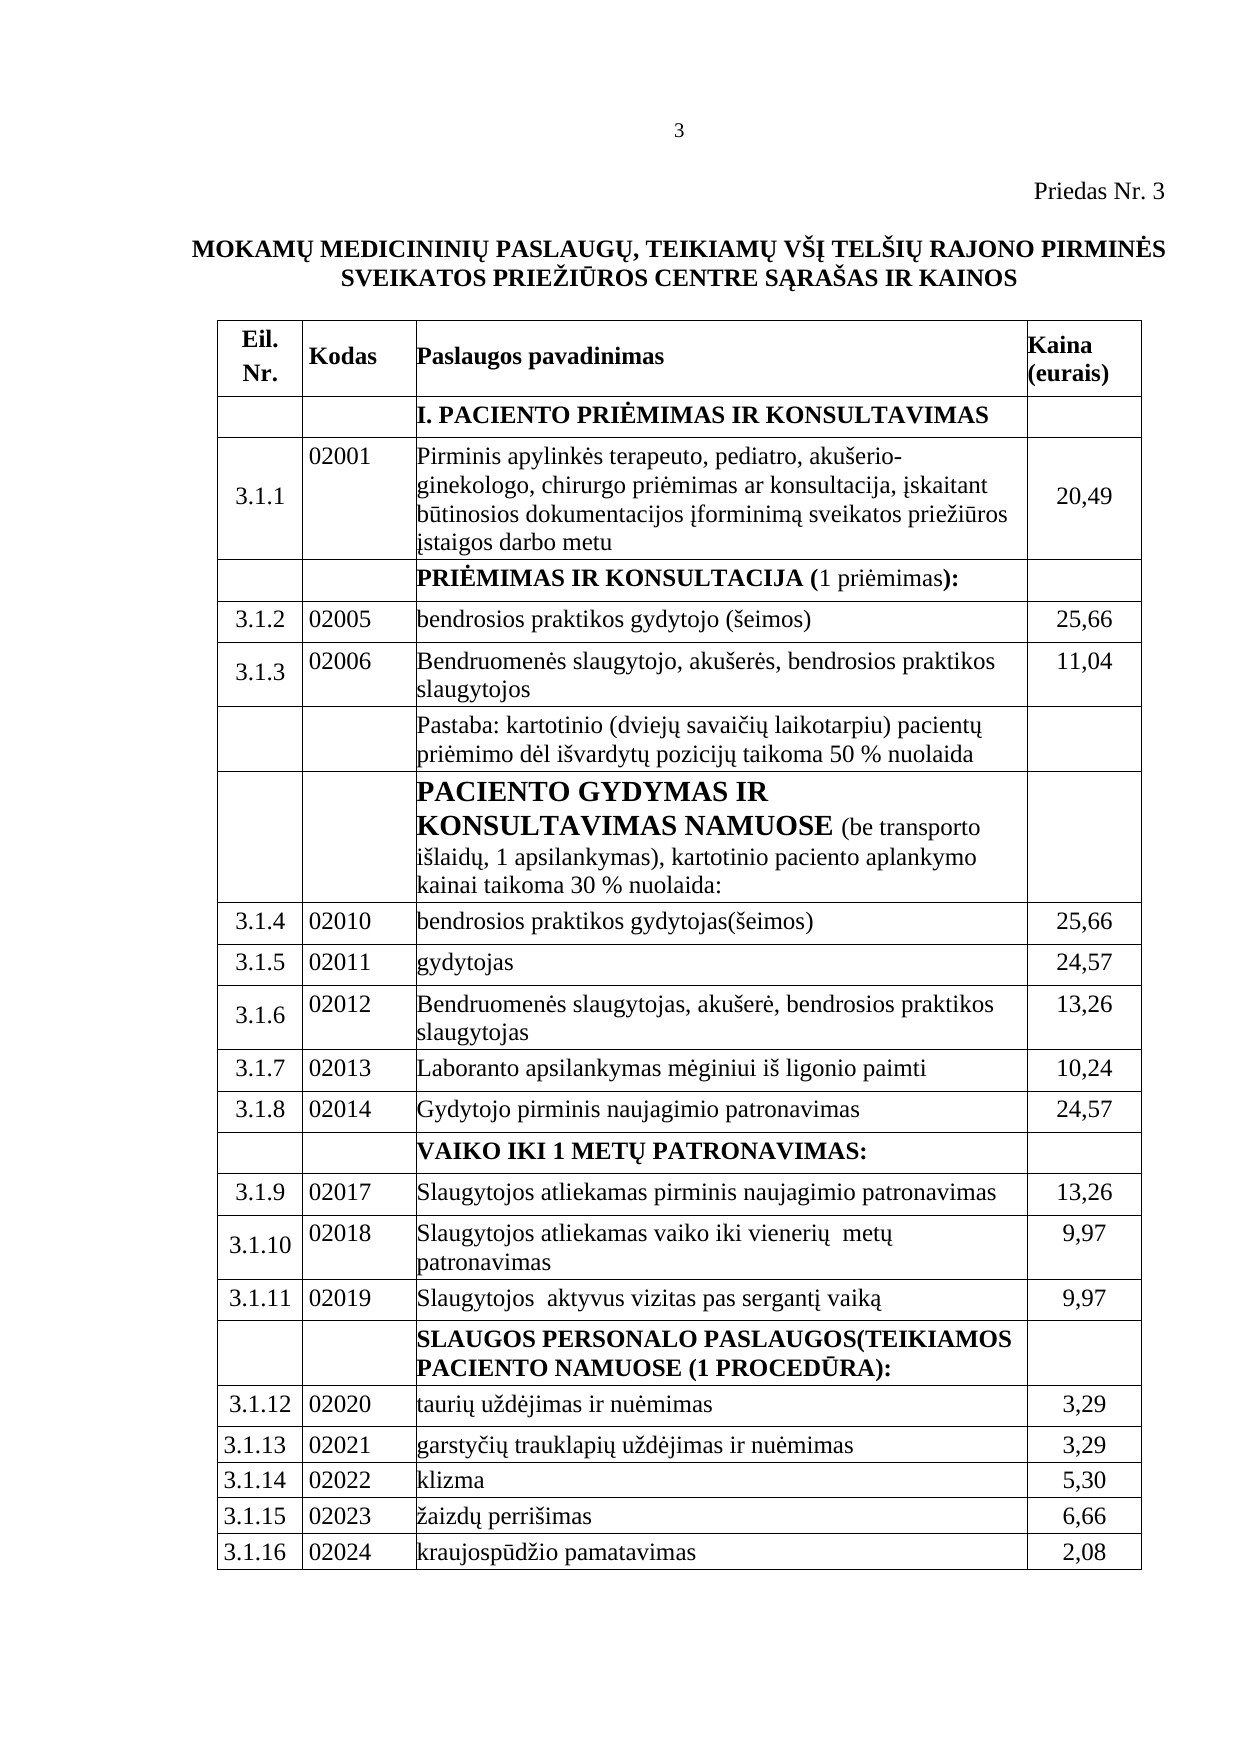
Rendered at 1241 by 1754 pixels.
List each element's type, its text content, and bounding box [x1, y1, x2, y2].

table_cell [303, 1321, 416, 1385]
table_cell kraujospūdžio pamatavimas [417, 1534, 1027, 1568]
table_cell [218, 1133, 302, 1173]
table_cell [218, 397, 302, 437]
table_cell 6,66 [1028, 1498, 1141, 1533]
table_cell 02024 [303, 1534, 416, 1568]
table_cell Slaugytojos atliekamas vaiko iki vienerių metų patronavimas [417, 1216, 1027, 1279]
table_cell [1028, 397, 1141, 437]
table_cell [1028, 560, 1141, 601]
table_cell 3.1.14 [218, 1463, 302, 1497]
table_cell 13,26 [1028, 1174, 1141, 1214]
table_cell 10,24 [1028, 1050, 1141, 1091]
table_cell 02011 [303, 945, 416, 985]
table_cell 25,66 [1028, 602, 1141, 642]
table_cell 11,04 [1028, 643, 1141, 706]
table_cell bendrosios praktikos gydytojo (šeimos) [417, 602, 1027, 642]
table_cell Laboranto apsilankymas mėginiui iš ligonio paimti [417, 1050, 1027, 1091]
table_cell 02010 [303, 903, 416, 943]
table_cell 3.1.3 [218, 643, 302, 706]
table_cell garstyčių trauklapių uždėjimas ir nuėmimas [417, 1427, 1027, 1462]
table_cell 9,97 [1028, 1280, 1141, 1320]
table_cell 2,08 [1028, 1534, 1141, 1568]
table_cell 13,26 [1028, 986, 1141, 1049]
table_header Paslaugos pavadinimas [417, 321, 1027, 396]
table_cell žaizdų perrišimas [417, 1498, 1027, 1533]
table_cell 5,30 [1028, 1463, 1141, 1497]
text MOKAMŲ MEDICININIŲ PASLAUGŲ, TEIKIAMŲ VŠĮ TELŠIŲ RAJONO PIRMINĖS SVEIKATOS PRIEŽIŪROS CENTRE SĄRAŠAS IR KAINOS [177, 234, 1181, 291]
table_cell 02022 [303, 1463, 416, 1497]
table_cell gydytojas [417, 945, 1027, 985]
table_cell 3.1.2 [218, 602, 302, 642]
table_cell Slaugytojos aktyvus vizitas pas sergantį vaiką [417, 1280, 1027, 1320]
table_cell 3.1.10 [218, 1216, 302, 1279]
table_cell klizma [417, 1463, 1027, 1497]
table_cell PACIENTO GYDYMAS IR KONSULTAVIMAS NAMUOSE (be transporto išlaidų, 1 apsilankymas), kartotinio paciento aplankymo kainai taikoma 30 % nuolaida: [417, 772, 1027, 902]
table_cell Pastaba: kartotinio (dviejų savaičių laikotarpiu) pacientų priėmimo dėl išvardytų pozicijų taikoma 50 % nuolaida [417, 707, 1027, 771]
table_cell [218, 772, 302, 902]
table_cell 3.1.1 [218, 438, 302, 559]
table_cell taurių uždėjimas ir nuėmimas [417, 1386, 1027, 1426]
table_cell 3.1.4 [218, 903, 302, 943]
table_cell [218, 1321, 302, 1385]
table_cell Bendruomenės slaugytojas, akušerė, bendrosios praktikos slaugytojas [417, 986, 1027, 1049]
table_cell SLAUGOS PERSONALO PASLAUGOS(TEIKIAMOS PACIENTO NAMUOSE (1 PROCEDŪRA): [417, 1321, 1027, 1385]
table_cell [303, 1133, 416, 1173]
table_cell I. PACIENTO PRIĖMIMAS IR KONSULTAVIMAS [417, 397, 1027, 437]
table_cell Bendruomenės slaugytojo, akušerės, bendrosios praktikos slaugytojos [417, 643, 1027, 706]
table_cell [218, 707, 302, 771]
table_cell 02020 [303, 1386, 416, 1426]
table_cell [303, 772, 416, 902]
table_cell 3,29 [1028, 1427, 1141, 1462]
table_cell 3.1.15 [218, 1498, 302, 1533]
table_cell Slaugytojos atliekamas pirminis naujagimio patronavimas [417, 1174, 1027, 1214]
table_cell Gydytojo pirminis naujagimio patronavimas [417, 1092, 1027, 1132]
table_cell 02019 [303, 1280, 416, 1320]
table_cell 02012 [303, 986, 416, 1049]
table_cell bendrosios praktikos gydytojas(šeimos) [417, 903, 1027, 943]
table_cell 3.1.7 [218, 1050, 302, 1091]
table_cell 3.1.5 [218, 945, 302, 985]
table_cell 02013 [303, 1050, 416, 1091]
table_cell [1028, 772, 1141, 902]
table_cell 25,66 [1028, 903, 1141, 943]
table_cell 20,49 [1028, 438, 1141, 559]
table_cell 3.1.8 [218, 1092, 302, 1132]
table_cell [303, 397, 416, 437]
table_cell 02005 [303, 602, 416, 642]
table_cell 3.1.11 [218, 1280, 302, 1320]
table_cell 02001 [303, 438, 416, 559]
table_cell 02017 [303, 1174, 416, 1214]
table_cell Pirminis apylinkės terapeuto, pediatro, akušerio- ginekologo, chirurgo priėmimas ar konsultacija, įskaitant būtinosios dokumentacijos įforminimą sveikatos priežiūros įstaigos darbo metu [417, 438, 1027, 559]
table_cell 3.1.9 [218, 1174, 302, 1214]
table_cell PRIĖMIMAS IR KONSULTACIJA (1 priėmimas): [417, 560, 1027, 601]
table_cell [1028, 707, 1141, 771]
table_cell [1028, 1321, 1141, 1385]
table_cell VAIKO IKI 1 METŲ PATRONAVIMAS: [417, 1133, 1027, 1173]
table_cell 02006 [303, 643, 416, 706]
table_cell [303, 707, 416, 771]
table_cell 3,29 [1028, 1386, 1141, 1426]
table_cell 02014 [303, 1092, 416, 1132]
table_cell 3.1.12 [218, 1386, 302, 1426]
table_cell 3.1.6 [218, 986, 302, 1049]
table_cell 02021 [303, 1427, 416, 1462]
table_cell [218, 560, 302, 601]
table_header Kaina (eurais) [1028, 321, 1141, 396]
table_cell 24,57 [1028, 945, 1141, 985]
table_header Eil. Nr. [218, 321, 302, 396]
table_cell 02023 [303, 1498, 416, 1533]
text Priedas Nr. 3 [121, 176, 1181, 205]
table_cell 02018 [303, 1216, 416, 1279]
table_cell [303, 560, 416, 601]
table_cell 9,97 [1028, 1216, 1141, 1279]
table_header Kodas [303, 321, 416, 396]
table_cell 3.1.16 [218, 1534, 302, 1568]
table_cell 24,57 [1028, 1092, 1141, 1132]
table_cell 3.1.13 [218, 1427, 302, 1462]
table_cell [1028, 1133, 1141, 1173]
